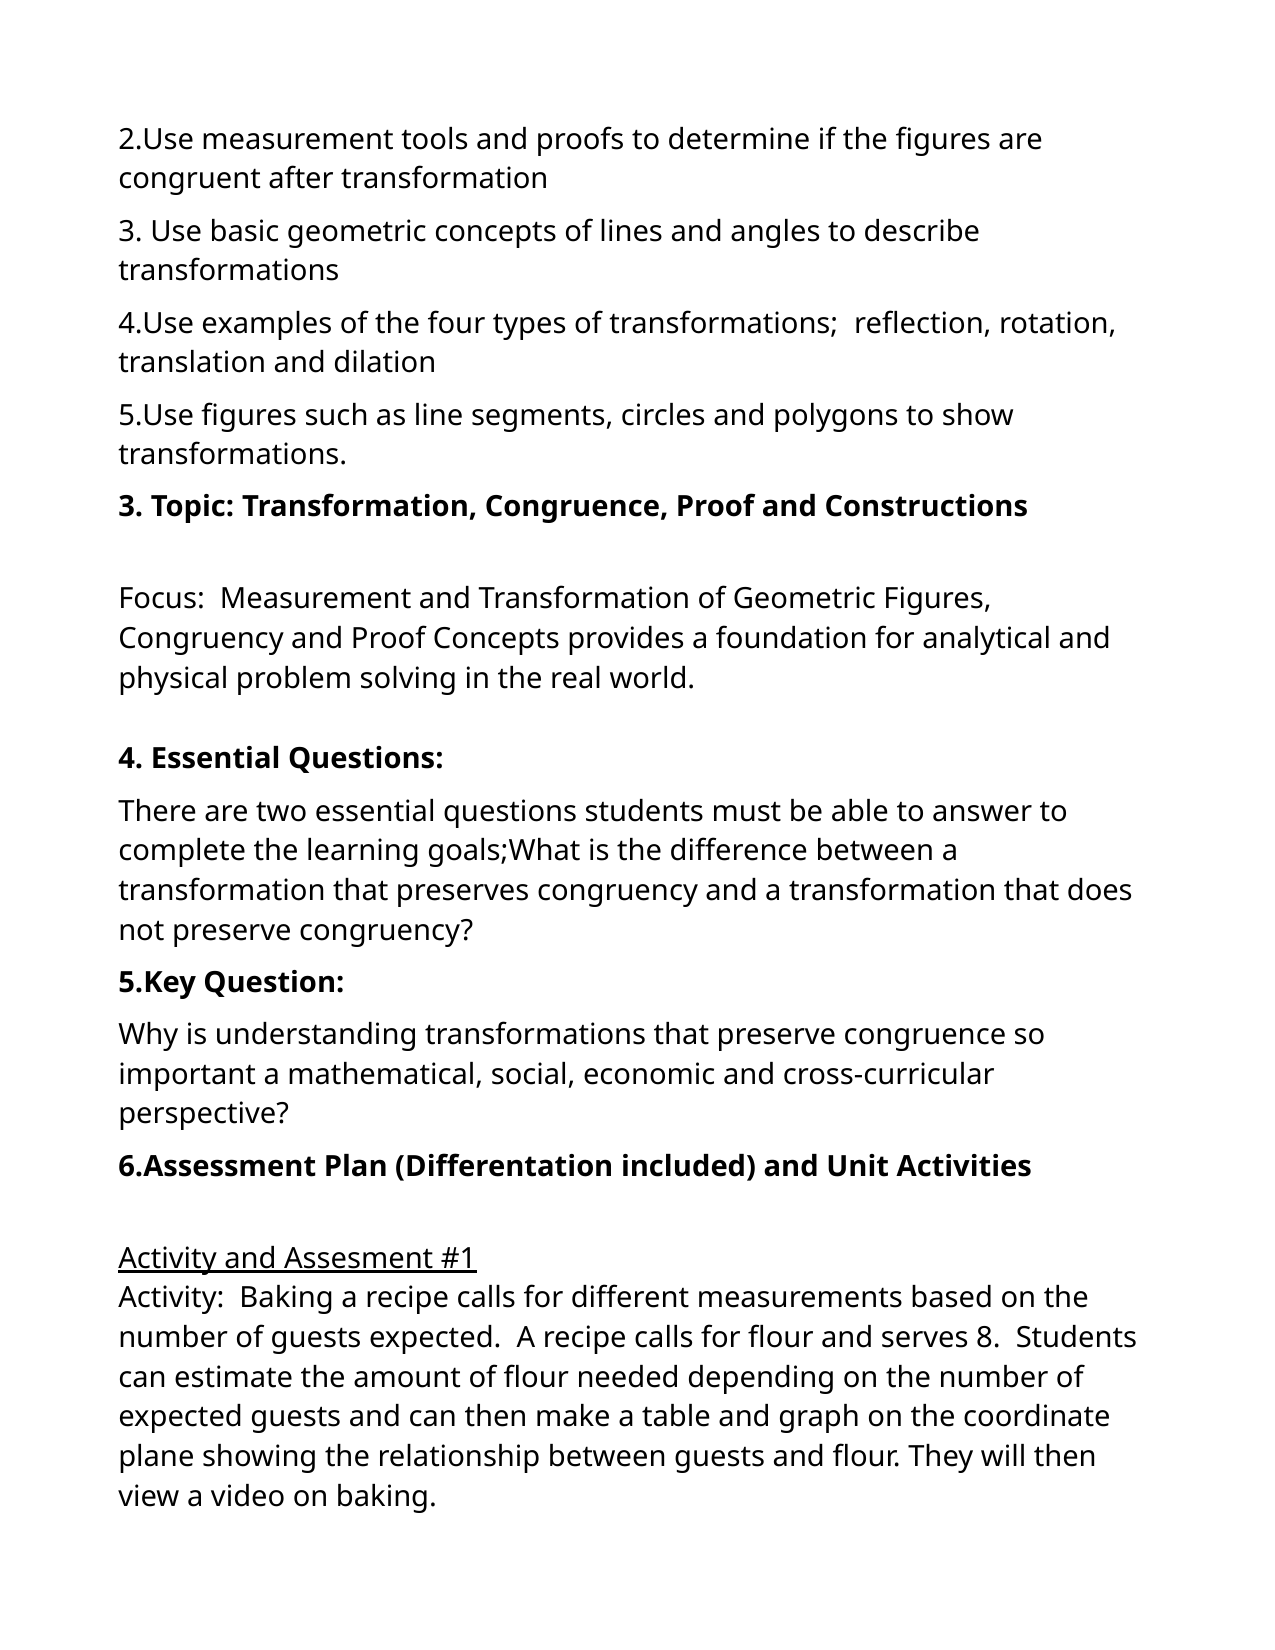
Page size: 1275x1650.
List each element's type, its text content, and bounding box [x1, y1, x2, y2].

text Activity and Assesment #1 [118, 1237, 1157, 1277]
text 5.Use figures such as line segments, circles and polygons to show transformations. [118, 394, 1157, 473]
text Why is understanding transformations that preserve congruence so important a mathematical, social, economic and cross-curricular perspective? [118, 1013, 1157, 1132]
text There are two essential questions students must be able to answer to complete the learning goals;What is the difference between a transformation that preserves congruency and a transformation that does not preserve congruency? [118, 790, 1157, 949]
text 6.Assessment Plan (Differentation included) and Unit Activities [118, 1145, 1157, 1185]
text 2.Use measurement tools and proofs to determine if the figures are congruent after transformation [118, 118, 1157, 197]
text Activity: Baking a recipe calls for different measurements based on the number of guests expected. A recipe calls for flour and serves 8. Students can estimate the amount of flour needed depending on the number of expected guests and can then make a table and graph on the coordinate plane showing the relationship between guests and flour. They will then view a video on baking. [118, 1277, 1157, 1515]
text 4.Use examples of the four types of transformations; reflection, rotation, translation and dilation [118, 302, 1157, 381]
text 3. Topic: Transformation, Congruence, Proof and Constructions [118, 486, 1157, 525]
text 3. Use basic geometric concepts of lines and angles to describe transformations [118, 210, 1157, 289]
text Focus: Measurement and Transformation of Geometric Figures, Congruency and Proof Concepts provides a foundation for analytical and physical problem solving in the real world. [118, 577, 1157, 697]
text 5.Key Question: [118, 961, 1157, 1001]
text 4. Essential Questions: [118, 738, 1157, 777]
